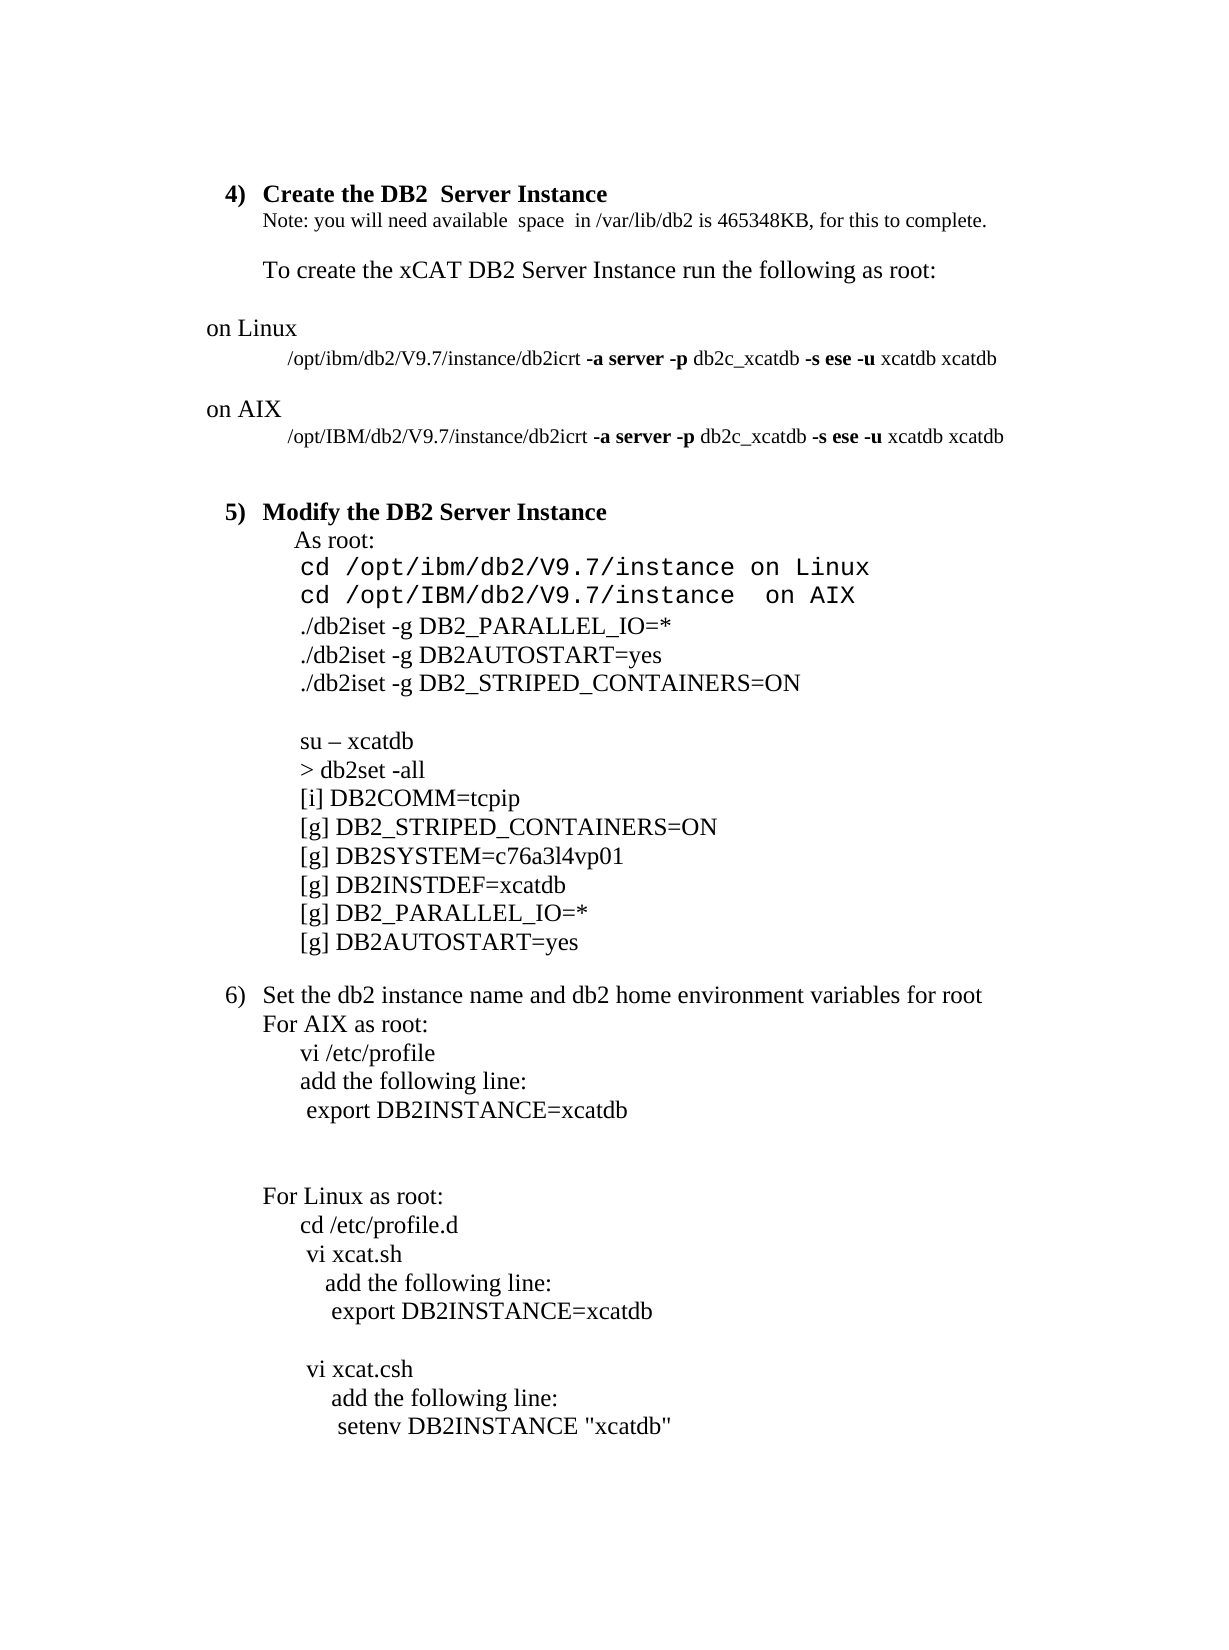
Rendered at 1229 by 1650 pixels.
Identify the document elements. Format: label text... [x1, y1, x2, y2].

text export DB2INSTANCE=xcatdb [187, 1095, 1041, 1124]
list vi /etc/profile [225, 1038, 1041, 1066]
text vi xcat.csh [225, 1354, 1041, 1383]
text [g] DB2SYSTEM=c76a3l4vp01 [300, 841, 1041, 870]
text [g] DB2INSTDEF=xcatdb [300, 870, 1041, 898]
text ./db2iset -g DB2_STRIPED_CONTAINERS=ON [300, 668, 1041, 697]
list Modify the DB2 Server Instance [225, 497, 1041, 526]
text > db2set -all [300, 755, 1041, 783]
list vi xcat.sh [225, 1239, 1041, 1268]
list add the following line: [225, 1268, 1041, 1296]
text su – xcatdb [300, 726, 1041, 755]
text cd /opt/ibm/db2/V9.7/instance on Linux [300, 554, 1041, 583]
list As root: [225, 526, 1041, 554]
text [i] DB2COMM=tcpip [300, 783, 1041, 812]
list export DB2INSTANCE=xcatdb [225, 1296, 1041, 1325]
list Create the DB2 Server Instance [225, 179, 1041, 207]
text /opt/ibm/db2/V9.7/instance/db2icrt -a server -p db2c_xcatdb -s ese -u xcatdb xcatdb [262, 342, 1041, 371]
list For Linux as root: [225, 1181, 1041, 1210]
text [g] DB2_STRIPED_CONTAINERS=ON [300, 812, 1041, 841]
text on AIX [187, 371, 1041, 424]
text To create the xCAT DB2 Server Instance run the following as root: [262, 256, 1041, 284]
text [g] DB2AUTOSTART=yes [300, 927, 1041, 956]
text /opt/IBM/db2/V9.7/instance/db2icrt -a server -p db2c_xcatdb -s ese -u xcatdb xcatdb [262, 424, 1041, 497]
text ./db2iset -g DB2_PARALLEL_IO=* [300, 611, 1041, 640]
text add the following line: [225, 1383, 1041, 1411]
list cd /etc/profile.d [225, 1210, 1041, 1239]
text on Linux [187, 313, 1041, 342]
list For AIX as root: [225, 1009, 1041, 1038]
list Set the db2 instance name and db2 home environment variables for root [225, 980, 1041, 1009]
text cd /opt/IBM/db2/V9.7/instance on AIX [300, 583, 1041, 611]
text [g] DB2_PARALLEL_IO=* [300, 898, 1041, 927]
list Note: you will need available space in /var/lib/db2 is 465348KB, for this to complete. [225, 207, 1041, 232]
text add the following line: [187, 1066, 1041, 1095]
text setenv DB2INSTANCE "xcatdb" [225, 1411, 1041, 1440]
text ./db2iset -g DB2AUTOSTART=yes [300, 640, 1041, 668]
